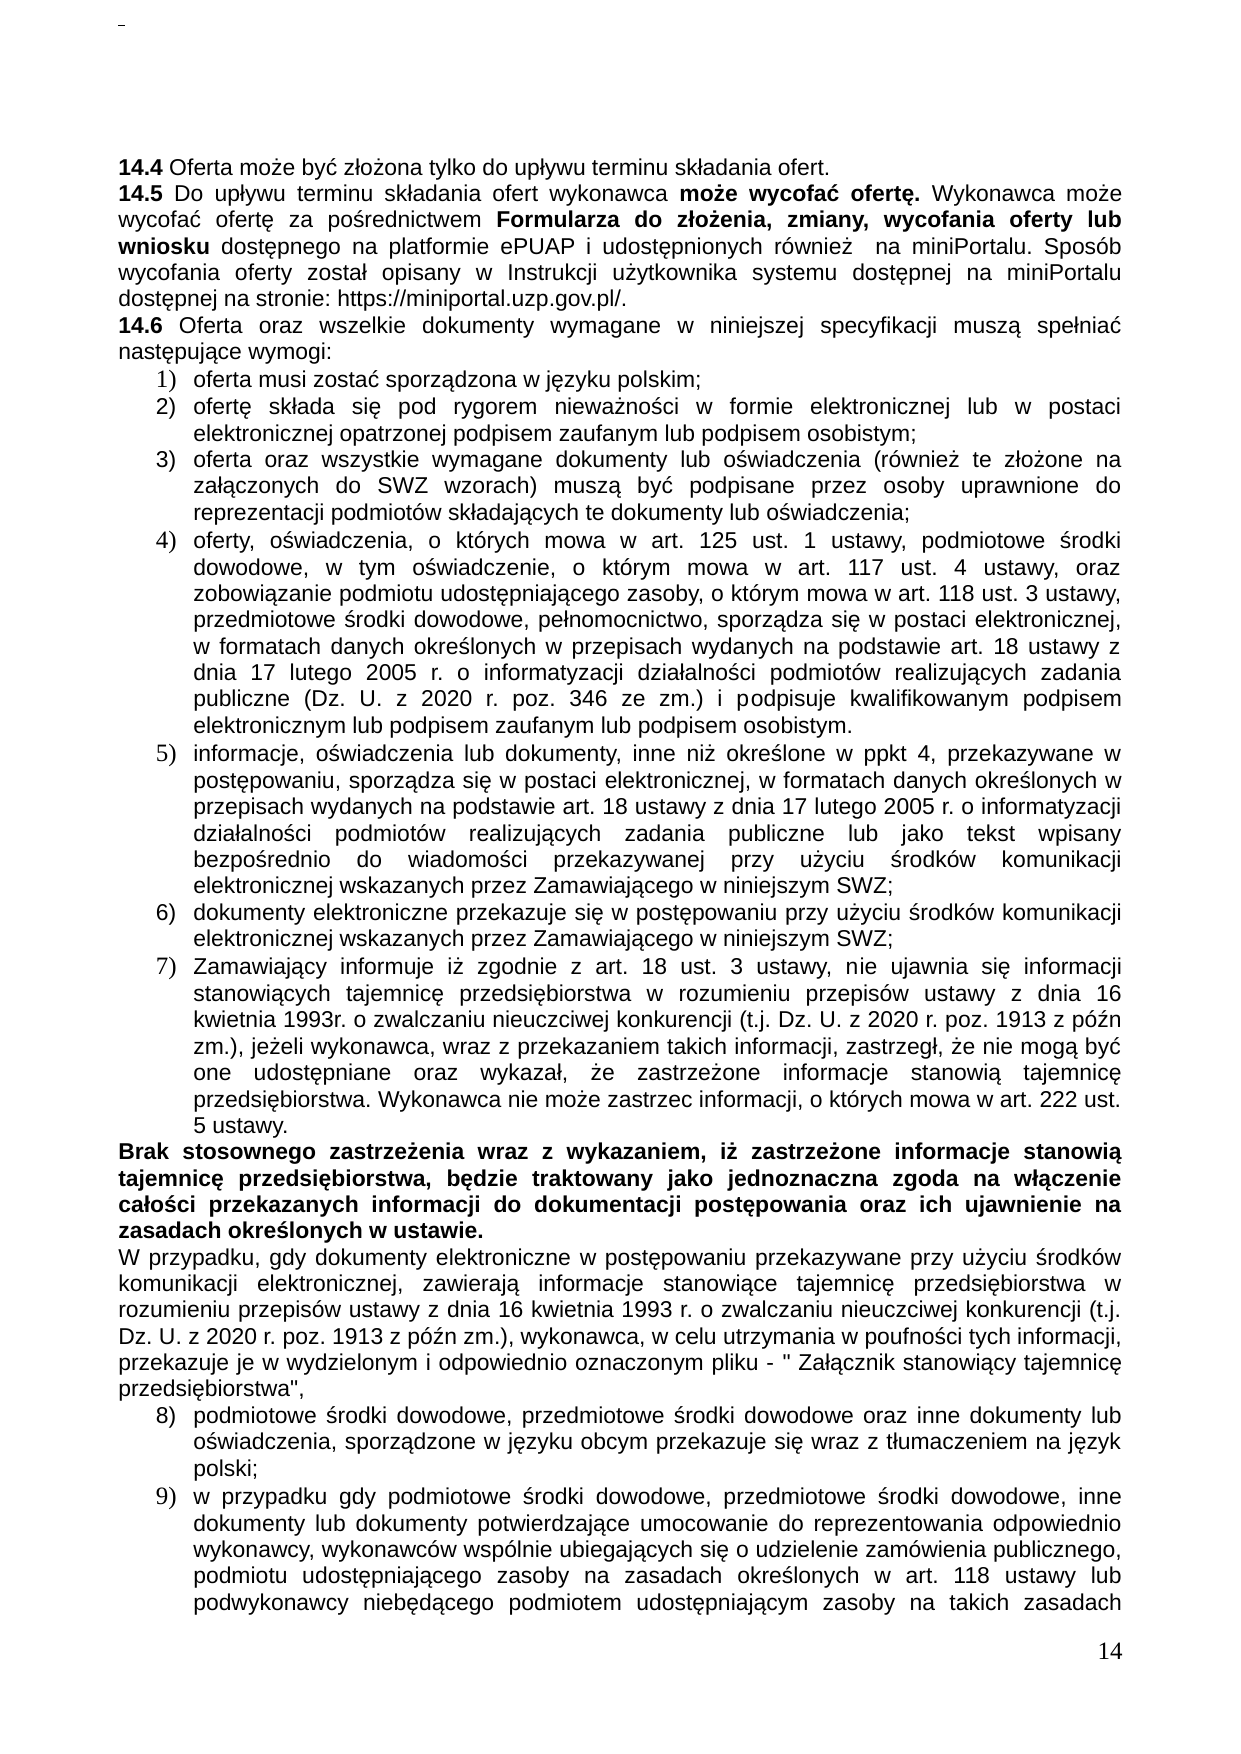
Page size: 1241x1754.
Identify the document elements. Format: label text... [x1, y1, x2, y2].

list Zamawiający informuje iż zgodnie z art. 18 ust. 3 ustawy, nie ujawnia się informacji stanowiących tajemnicę przedsiębiorstwa w rozumieniu przepisów ustawy z dnia 16 kwietnia 1993r. o zwalczaniu nieuczciwej konkurencji (t.j. Dz. U. z 2020 r. poz. 1913 z późn zm.), jeżeli wykonawca, wraz z przekazaniem takich informacji, zastrzegł, że nie mogą być one udostępniane oraz wykazał, że zastrzeżone informacje stanowią tajemnicę przedsiębiorstwa. Wykonawca nie może zastrzec informacji, o których mowa w art. 222 ust. 5 ustawy. [156, 951, 1122, 1138]
list oferta musi zostać sporządzona w języku polskim; [156, 364, 1122, 393]
text Brak stosownego zastrzeżenia wraz z wykazaniem, iż zastrzeżone informacje stanowią tajemnicę przedsiębiorstwa, będzie traktowany jako jednoznaczna zgoda na włączenie całości przekazanych informacji do dokumentacji postępowania oraz ich ujawnienie na zasadach określonych w ustawie. [118, 1138, 1122, 1244]
list podmiotowe środki dowodowe, przedmiotowe środki dowodowe oraz inne dokumenty lub oświadczenia, sporządzone w języku obcym przekazuje się wraz z tłumaczeniem na język polski; [156, 1402, 1122, 1481]
text 14.5 Do upływu terminu składania ofert wykonawca może wycofać ofertę. Wykonawca może wycofać ofertę za pośrednictwem Formularza do złożenia, zmiany, wycofania oferty lub wniosku dostępnego na platformie ePUAP i udostępnionych również na miniPortalu. Sposób wycofania oferty został opisany w Instrukcji użytkownika systemu dostępnej na miniPortalu dostępnej na stronie: https://miniportal.uzp.gov.pl/. [118, 180, 1122, 312]
text 14.4 Oferta może być złożona tylko do upływu terminu składania ofert. [118, 153, 1122, 180]
list dokumenty elektroniczne przekazuje się w postępowaniu przy użyciu środków komunikacji elektronicznej wskazanych przez Zamawiającego w niniejszym SWZ; [156, 899, 1122, 951]
list informacje, oświadczenia lub dokumenty, inne niż określone w ppkt 4, przekazywane w postępowaniu, sporządza się w postaci elektronicznej, w formatach danych określonych w przepisach wydanych na podstawie art. 18 ustawy z dnia 17 lutego 2005 r. o informatyzacji działalności podmiotów realizujących zadania publiczne lub jako tekst wpisany bezpośrednio do wiadomości przekazywanej przy użyciu środków komunikacji elektronicznej wskazanych przez Zamawiającego w niniejszym SWZ; [156, 738, 1122, 899]
text 14.6 Oferta oraz wszelkie dokumenty wymagane w niniejszej specyfikacji muszą spełniać następujące wymogi: [118, 312, 1122, 364]
list oferty, oświadczenia, o których mowa w art. 125 ust. 1 ustawy, podmiotowe środki dowodowe, w tym oświadczenie, o którym mowa w art. 117 ust. 4 ustawy, oraz zobowiązanie podmiotu udostępniającego zasoby, o którym mowa w art. 118 ust. 3 ustawy, przedmiotowe środki dowodowe, pełnomocnictwo, sporządza się w postaci elektronicznej, w formatach danych określonych w przepisach wydanych na podstawie art. 18 ustawy z dnia 17 lutego 2005 r. o informatyzacji działalności podmiotów realizujących zadania publiczne (Dz. U. z 2020 r. poz. 346 ze zm.) i podpisuje kwalifikowanym podpisem elektronicznym lub podpisem zaufanym lub podpisem osobistym. [156, 525, 1122, 738]
text W przypadku, gdy dokumenty elektroniczne w postępowaniu przekazywane przy użyciu środków komunikacji elektronicznej, zawierają informacje stanowiące tajemnicę przedsiębiorstwa w rozumieniu przepisów ustawy z dnia 16 kwietnia 1993 r. o zwalczaniu nieuczciwej konkurencji (t.j. Dz. U. z 2020 r. poz. 1913 z późn zm.), wykonawca, w celu utrzymania w poufności tych informacji, przekazuje je w wydzielonym i odpowiednio oznaczonym pliku - " Załącznik stanowiący tajemnicę przedsiębiorstwa", [118, 1244, 1122, 1402]
list w przypadku gdy podmiotowe środki dowodowe, przedmiotowe środki dowodowe, inne dokumenty lub dokumenty potwierdzające umocowanie do reprezentowania odpowiednio wykonawcy, wykonawców wspólnie ubiegających się o udzielenie zamówienia publicznego, podmiotu udostępniającego zasoby na zasadach określonych w art. 118 ustawy lub podwykonawcy niebędącego podmiotem udostępniającym zasoby na takich zasadach [156, 1481, 1122, 1615]
list oferta oraz wszystkie wymagane dokumenty lub oświadczenia (również te złożone na załączonych do SWZ wzorach) muszą być podpisane przez osoby uprawnione do reprezentacji podmiotów składających te dokumenty lub oświadczenia; [156, 446, 1122, 525]
list ofertę składa się pod rygorem nieważności w formie elektronicznej lub w postaci elektronicznej opatrzonej podpisem zaufanym lub podpisem osobistym; [156, 393, 1122, 446]
